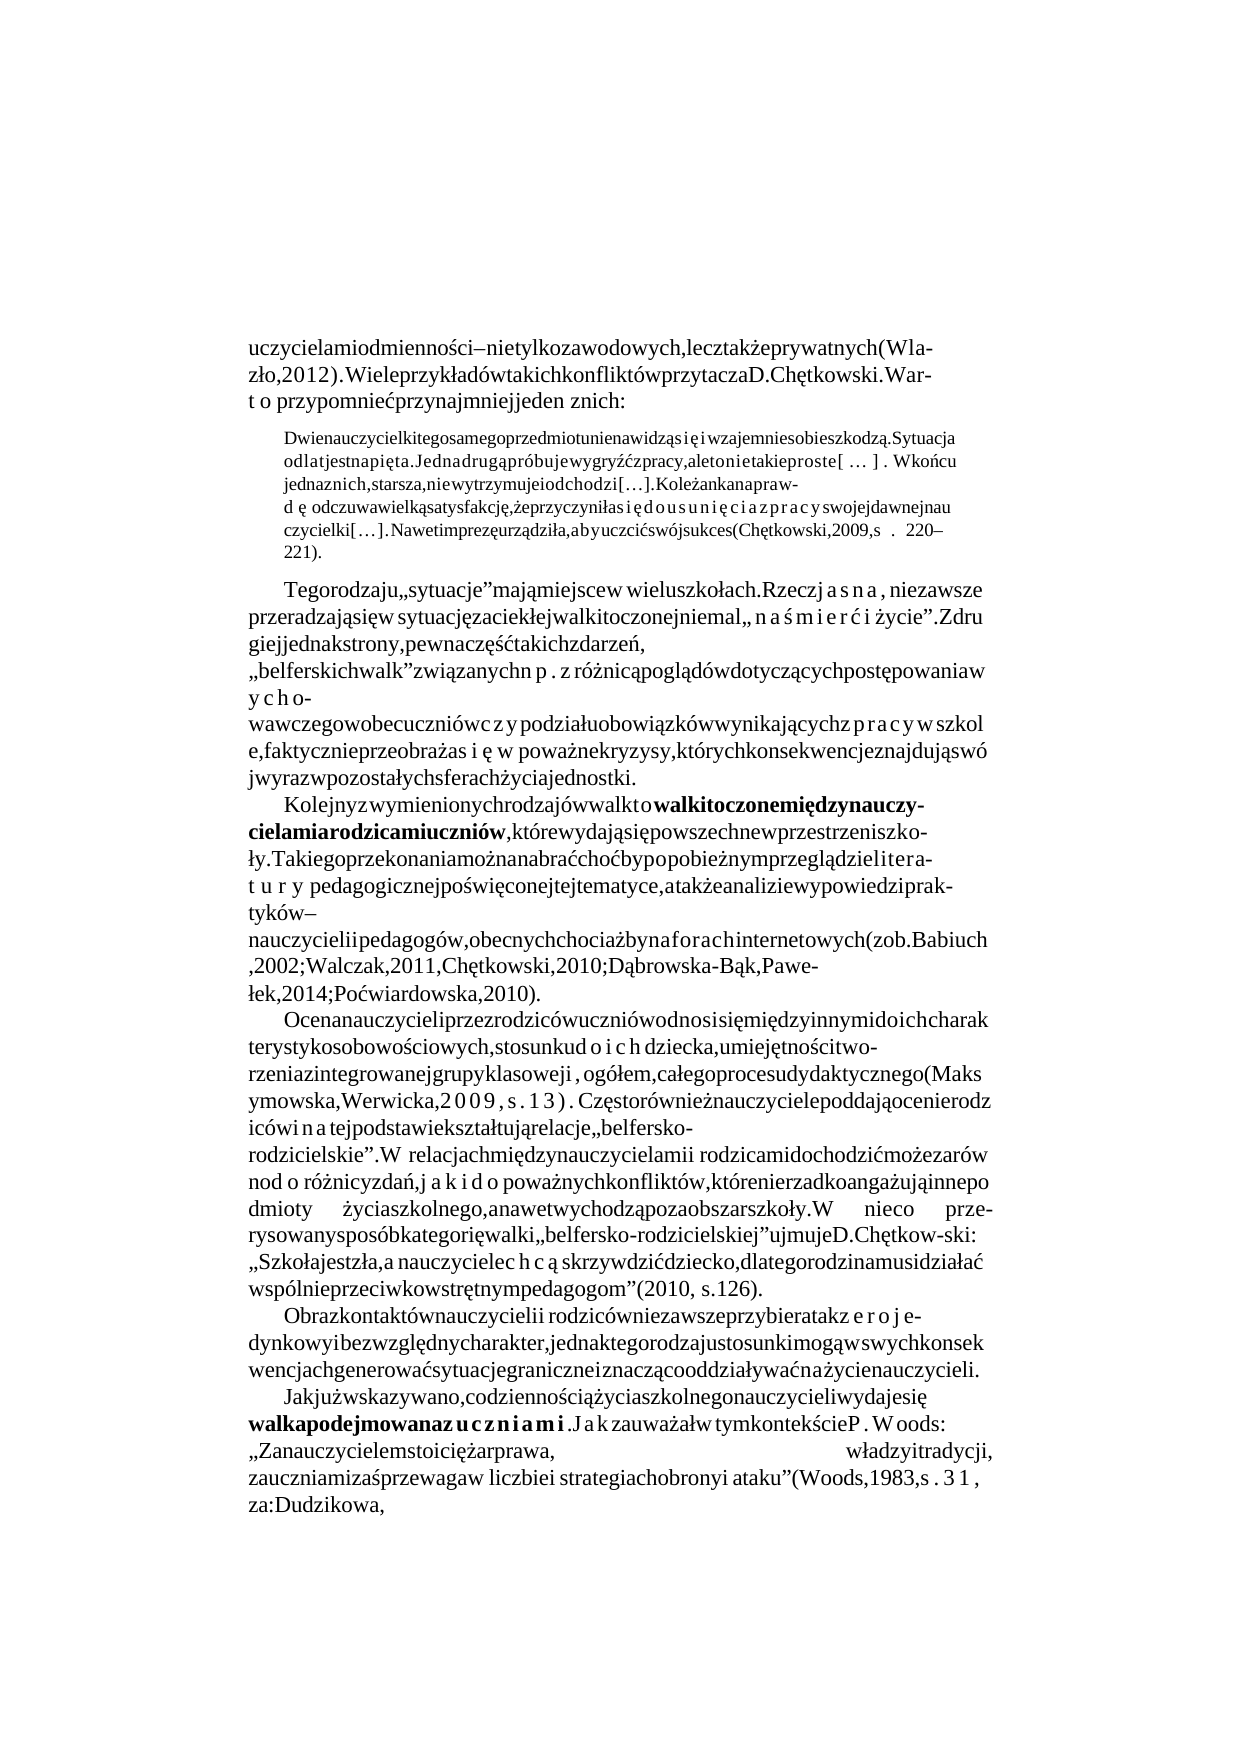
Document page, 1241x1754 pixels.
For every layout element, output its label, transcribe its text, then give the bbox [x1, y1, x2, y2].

text walkapodejmowanazuczniami.JakzauważałwtymkontekścieP.Woods: [248, 1410, 1065, 1436]
text łek,2014;Poćwiardowska,2010). [248, 979, 1065, 1006]
text Ocenanauczycieliprzezrodzicówuczniówodnosisięmiędzyinnymidoichcharakterystykosobowościowych,stosunkudoichdziecka,umiejętnościtwo-rzeniazintegrowanejgrupyklasoweji,ogółem,całegoprocesudydaktycznego(Maksymowska,Werwicka,2009,s.13).Częstorównieżnauczycielepoddająocenierodzicówinatejpodstawiekształtująrelacje„belfersko-rodzicielskie”.Wrelacjachmiędzynauczycielamiirodzicamidochodzićmożezarównodoróżnicyzdań,jakidopoważnychkonfliktów,którenierzadkoangażująinnepodmioty życiaszkolnego,anawetwychodząpozaobszarszkoły.W nieco prze-rysowanysposóbkategorięwalki„belfersko-rodzicielskiej”ujmujeD.Chętkow-ski:„Szkołajestzła,anauczycielechcąskrzywdzićdziecko,dlategorodzinamusidziałaćwspólnieprzeciwkowstrętnympedagogom”(2010, s.126). [248, 1007, 993, 1302]
text Dwienauczycielkitegosamegoprzedmiotunienawidząsięiwzajemniesobieszkodzą.Sytuacjaodlatjestnapięta.Jednadrugąpróbujewygryźćzpracy,aletonietakieproste[…].Wkońcujednaznich,starsza,niewytrzymujeiodchodzi[…].Koleżankanapraw-dęodczuwawielkąsatysfakcję,żeprzyczyniłasiędousunięciazpracyswojejdawnejnauczycielki[…].Nawetimprezęurządziła,abyuczcićswójsukces(Chętkowski,2009,s.220–221). [283, 427, 957, 563]
text Tegorodzaju„sytuacje”mająmiejscewwieluszkołach.Rzeczjasna,niezawszeprzeradzająsięwsytuacjęzaciekłejwalkitoczonejniemal„naśmierćiżycie”.Zdrugiejjednakstrony,pewnaczęśćtakichzdarzeń,„belferskichwalk”związanychnp.zróżnicąpoglądówdotyczącychpostępowaniawycho-wawczegowobecuczniówczypodziałuobowiązkówwynikającychzpracywszkole,faktycznieprzeobrażasięwpoważnekryzysy,którychkonsekwencjeznajdująswójwyrazwpozostałychsferachżyciajednostki. [248, 576, 993, 791]
text Obrazkontaktównauczycieliirodzicówniezawszeprzybieratakzeroje-dynkowyibezwzględnycharakter,jednaktegorodzajustosunkimogąwswychkonsekwencjachgenerowaćsytuacjegraniczneiznaczącooddziaływaćnażycienauczycieli. [248, 1302, 993, 1382]
text „Zanauczycielemstoiciężarprawa, władzyitradycji, zauczniamizaśprzewagawliczbieistrategiachobronyiataku”(Woods,1983,s.31,za:Dudzikowa, [248, 1437, 993, 1517]
text Kolejnyzwymienionychrodzajówwalktowalkitoczonemiędzynauczy-cielamiarodzicamiuczniów,którewydająsiępowszechnewprzestrzeniszko-ły.Takiegoprzekonaniamożnanabraćchoćbypopobieżnymprzeglądzielitera-turypedagogicznejpoświęconejtejtematyce,atakżeanaliziewypowiedziprak-tyków–nauczycieliipedagogów,obecnychchociażbynaforachinternetowych(zob.Babiuch,2002;Walczak,2011,Chętkowski,2010;Dąbrowska-Bąk,Pawe- [248, 791, 993, 979]
text Jakjużwskazywano,codziennościążyciaszkolnegonauczycieliwydajesię [283, 1383, 1065, 1409]
text uczycielamiodmienności–nietylkozawodowych,lecztakżeprywatnych(Wla-zło,2012).WieleprzykładówtakichkonfliktówprzytaczaD.Chętkowski.War-toprzypomniećprzynajmniejjeden znich: [248, 334, 993, 414]
